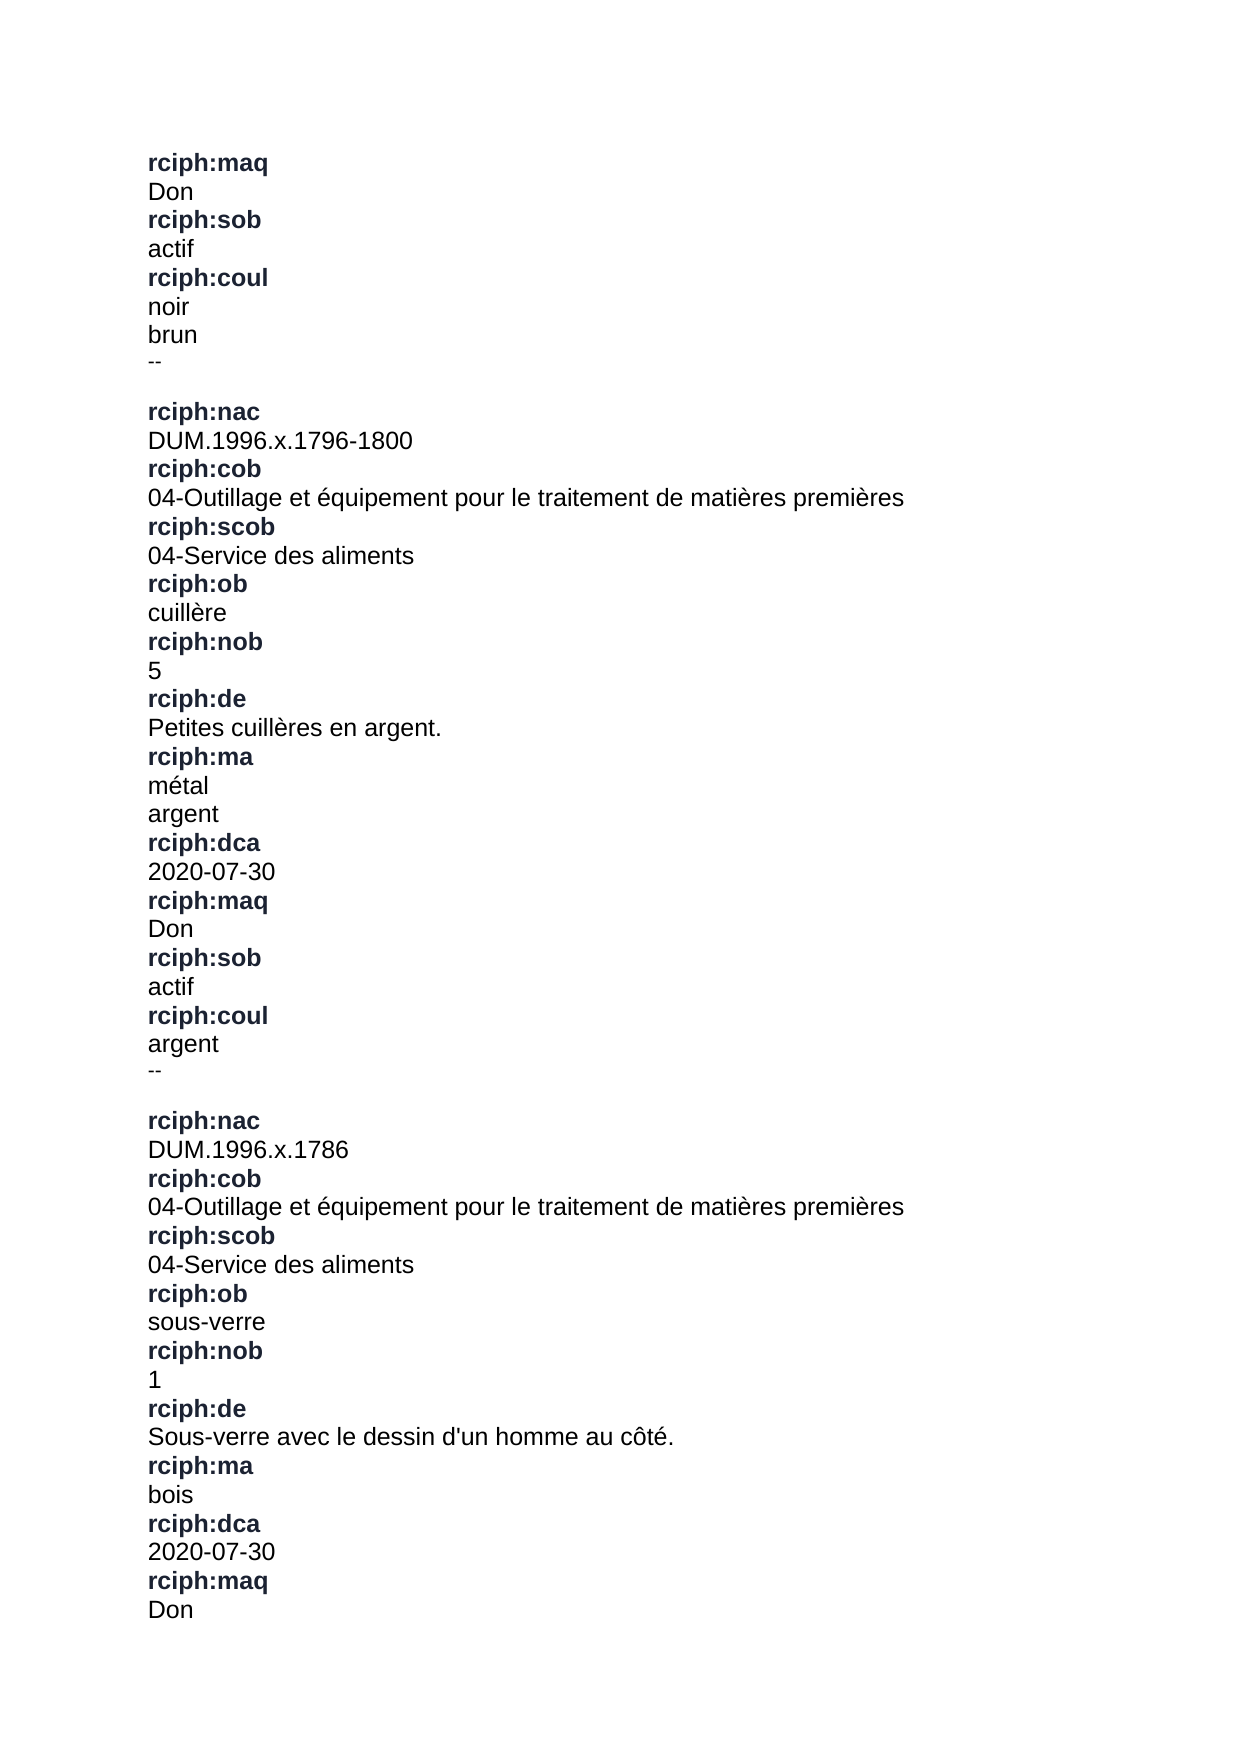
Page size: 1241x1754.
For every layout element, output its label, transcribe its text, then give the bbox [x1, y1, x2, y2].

text 04-Service des aliments [148, 1250, 1092, 1278]
text rciph:nob [148, 1336, 1092, 1365]
text 04-Outillage et équipement pour le traitement de matières premières [148, 483, 1092, 512]
text brun [148, 320, 1092, 349]
text actif [148, 972, 1092, 1001]
text rciph:dca [148, 1508, 1092, 1537]
text rciph:sob [148, 205, 1092, 234]
text rciph:cob [148, 1163, 1092, 1192]
text 04-Service des aliments [148, 541, 1092, 569]
text argent [148, 799, 1092, 828]
text rciph:dca [148, 828, 1092, 857]
text rciph:maq [148, 148, 1092, 176]
text rciph:maq [148, 886, 1092, 914]
text Don [148, 914, 1092, 943]
text rciph:scob [148, 512, 1092, 541]
text rciph:ma [148, 742, 1092, 771]
text cuillère [148, 598, 1092, 627]
text Sous-verre avec le dessin d'un homme au côté. [148, 1422, 1092, 1451]
text Petites cuillères en argent. [148, 713, 1092, 742]
text 2020-07-30 [148, 857, 1092, 886]
text bois [148, 1480, 1092, 1508]
text rciph:nob [148, 627, 1092, 656]
text 2020-07-30 [148, 1537, 1092, 1566]
text métal [148, 771, 1092, 799]
text 1 [148, 1365, 1092, 1393]
text rciph:de [148, 684, 1092, 713]
text rciph:coul [148, 1001, 1092, 1029]
text argent [148, 1029, 1092, 1058]
text rciph:ob [148, 1278, 1092, 1307]
text noir [148, 291, 1092, 320]
text -- [148, 1058, 1092, 1082]
text rciph:maq [148, 1566, 1092, 1595]
text rciph:scob [148, 1221, 1092, 1250]
text DUM.1996.x.1786 [148, 1135, 1092, 1163]
text sous-verre [148, 1307, 1092, 1336]
text rciph:nac [148, 1106, 1092, 1135]
text actif [148, 234, 1092, 263]
text 04-Outillage et équipement pour le traitement de matières premières [148, 1192, 1092, 1221]
text rciph:ma [148, 1451, 1092, 1480]
text 5 [148, 656, 1092, 684]
text rciph:coul [148, 263, 1092, 291]
text rciph:de [148, 1393, 1092, 1422]
text rciph:ob [148, 569, 1092, 598]
text -- [148, 349, 1092, 373]
text rciph:sob [148, 943, 1092, 972]
text Don [148, 1595, 1092, 1623]
text rciph:cob [148, 454, 1092, 483]
text DUM.1996.x.1796-1800 [148, 426, 1092, 454]
text rciph:nac [148, 397, 1092, 426]
text Don [148, 176, 1092, 205]
